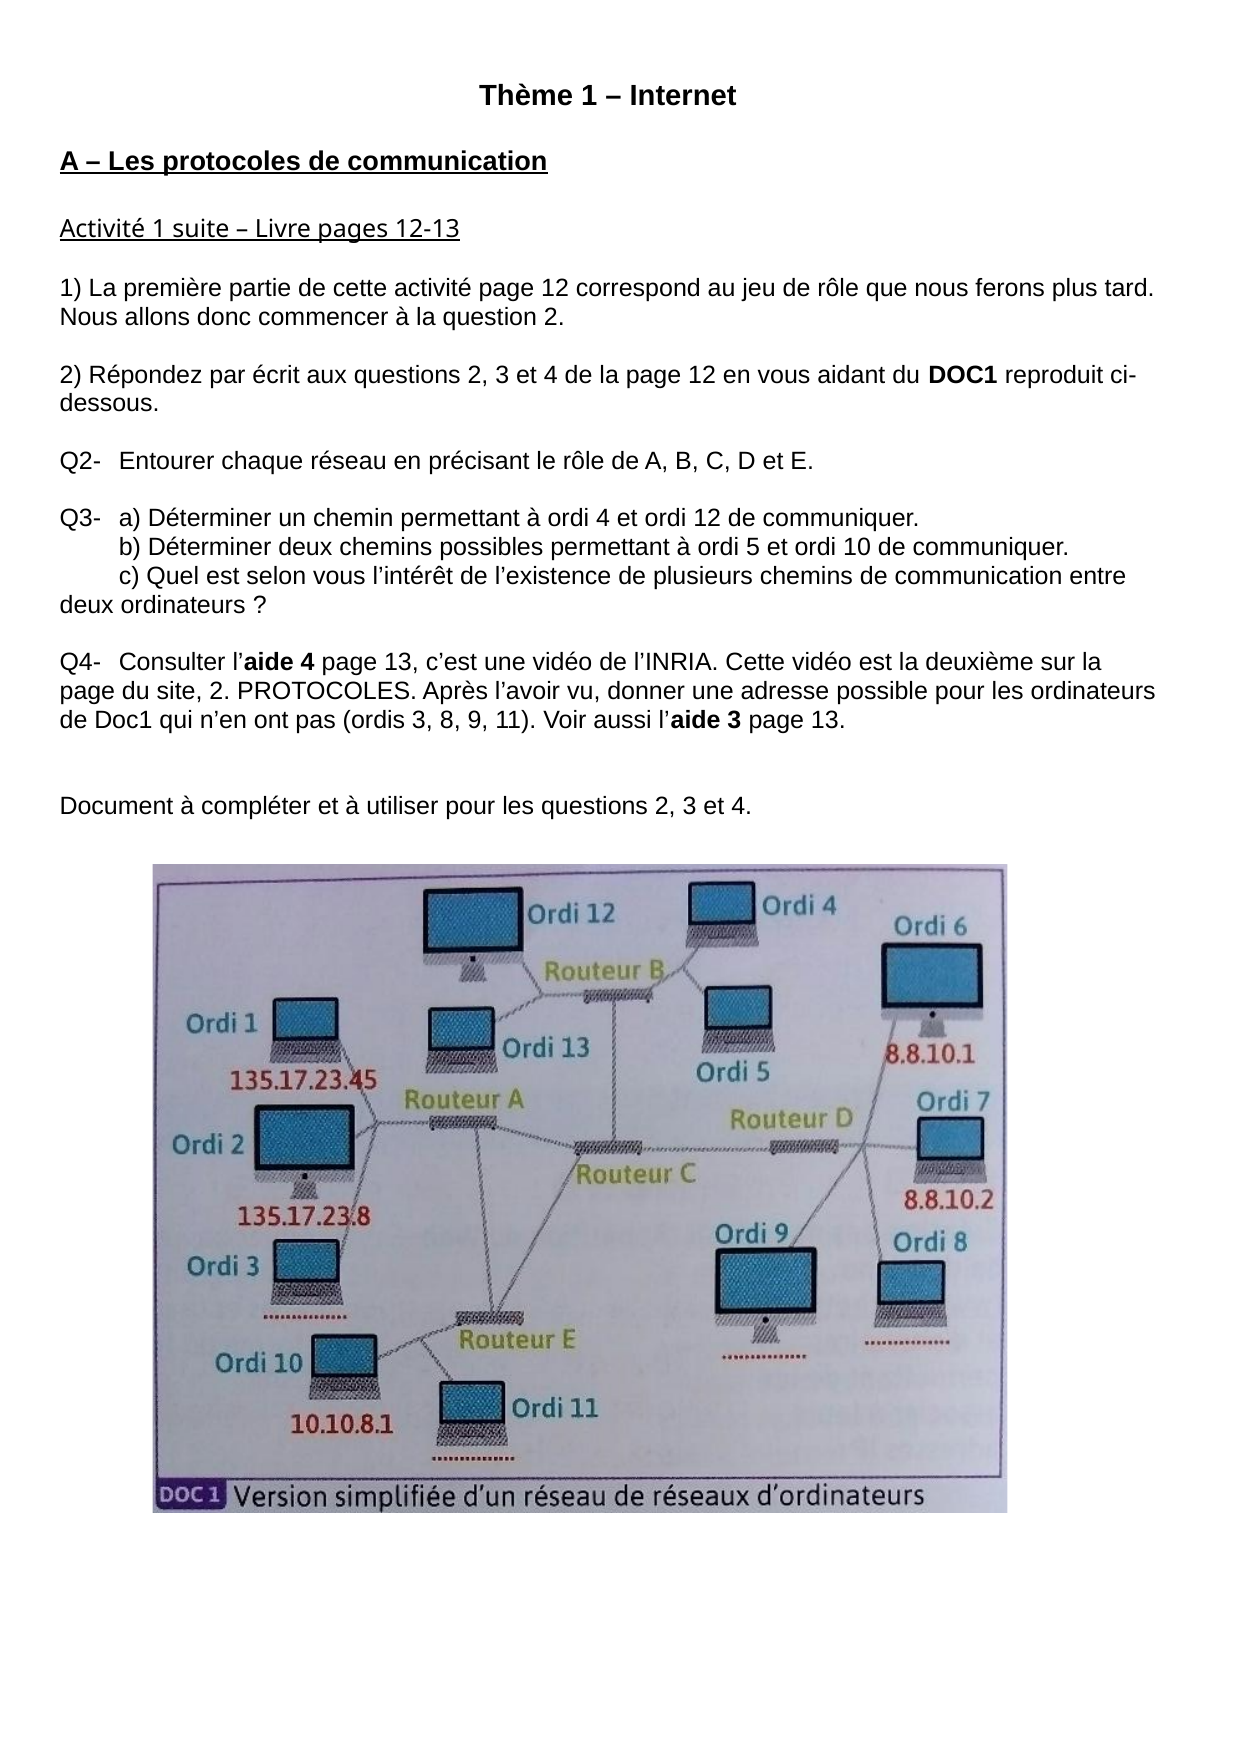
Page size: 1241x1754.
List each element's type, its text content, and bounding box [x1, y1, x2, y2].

text c) Quel est selon vous l’intérêt de l’existence de plusieurs chemins de communication entre deux ordinateurs ? [59, 561, 1164, 618]
text A – Les protocoles de communication [59, 145, 1164, 176]
text Q3- a) Déterminer un chemin permettant à ordi 4 et ordi 12 de communiquer. [59, 503, 1164, 532]
text Document à compléter et à utiliser pour les questions 2, 3 et 4. [59, 791, 1164, 819]
text Q4- Consulter l’aide 4 page 13, c’est une vidéo de l’INRIA. Cette vidéo est la deuxième sur la page du site, 2. PROTOCOLES. Après l’avoir vu, donner une adresse possible pour les ordinateurs de Doc1 qui n’en ont pas (ordis 3, 8, 9, 11). Voir aussi l’aide 3 page 13. [59, 647, 1164, 733]
text Thème 1 – Internet [59, 78, 1164, 112]
text Activité 1 suite – Livre pages 12-13 [59, 211, 1164, 244]
text 1) La première partie de cette activité page 12 correspond au jeu de rôle que nous ferons plus tard. Nous allons donc commencer à la question 2. [59, 273, 1164, 331]
picture [152, 864, 1008, 1513]
text Q2- Entourer chaque réseau en précisant le rôle de A, B, C, D et E. [59, 446, 1164, 474]
text b) Déterminer deux chemins possibles permettant à ordi 5 et ordi 10 de communiquer. [59, 532, 1164, 561]
text 2) Répondez par écrit aux questions 2, 3 et 4 de la page 12 en vous aidant du DOC1 reproduit ci-dessous. [59, 359, 1164, 417]
